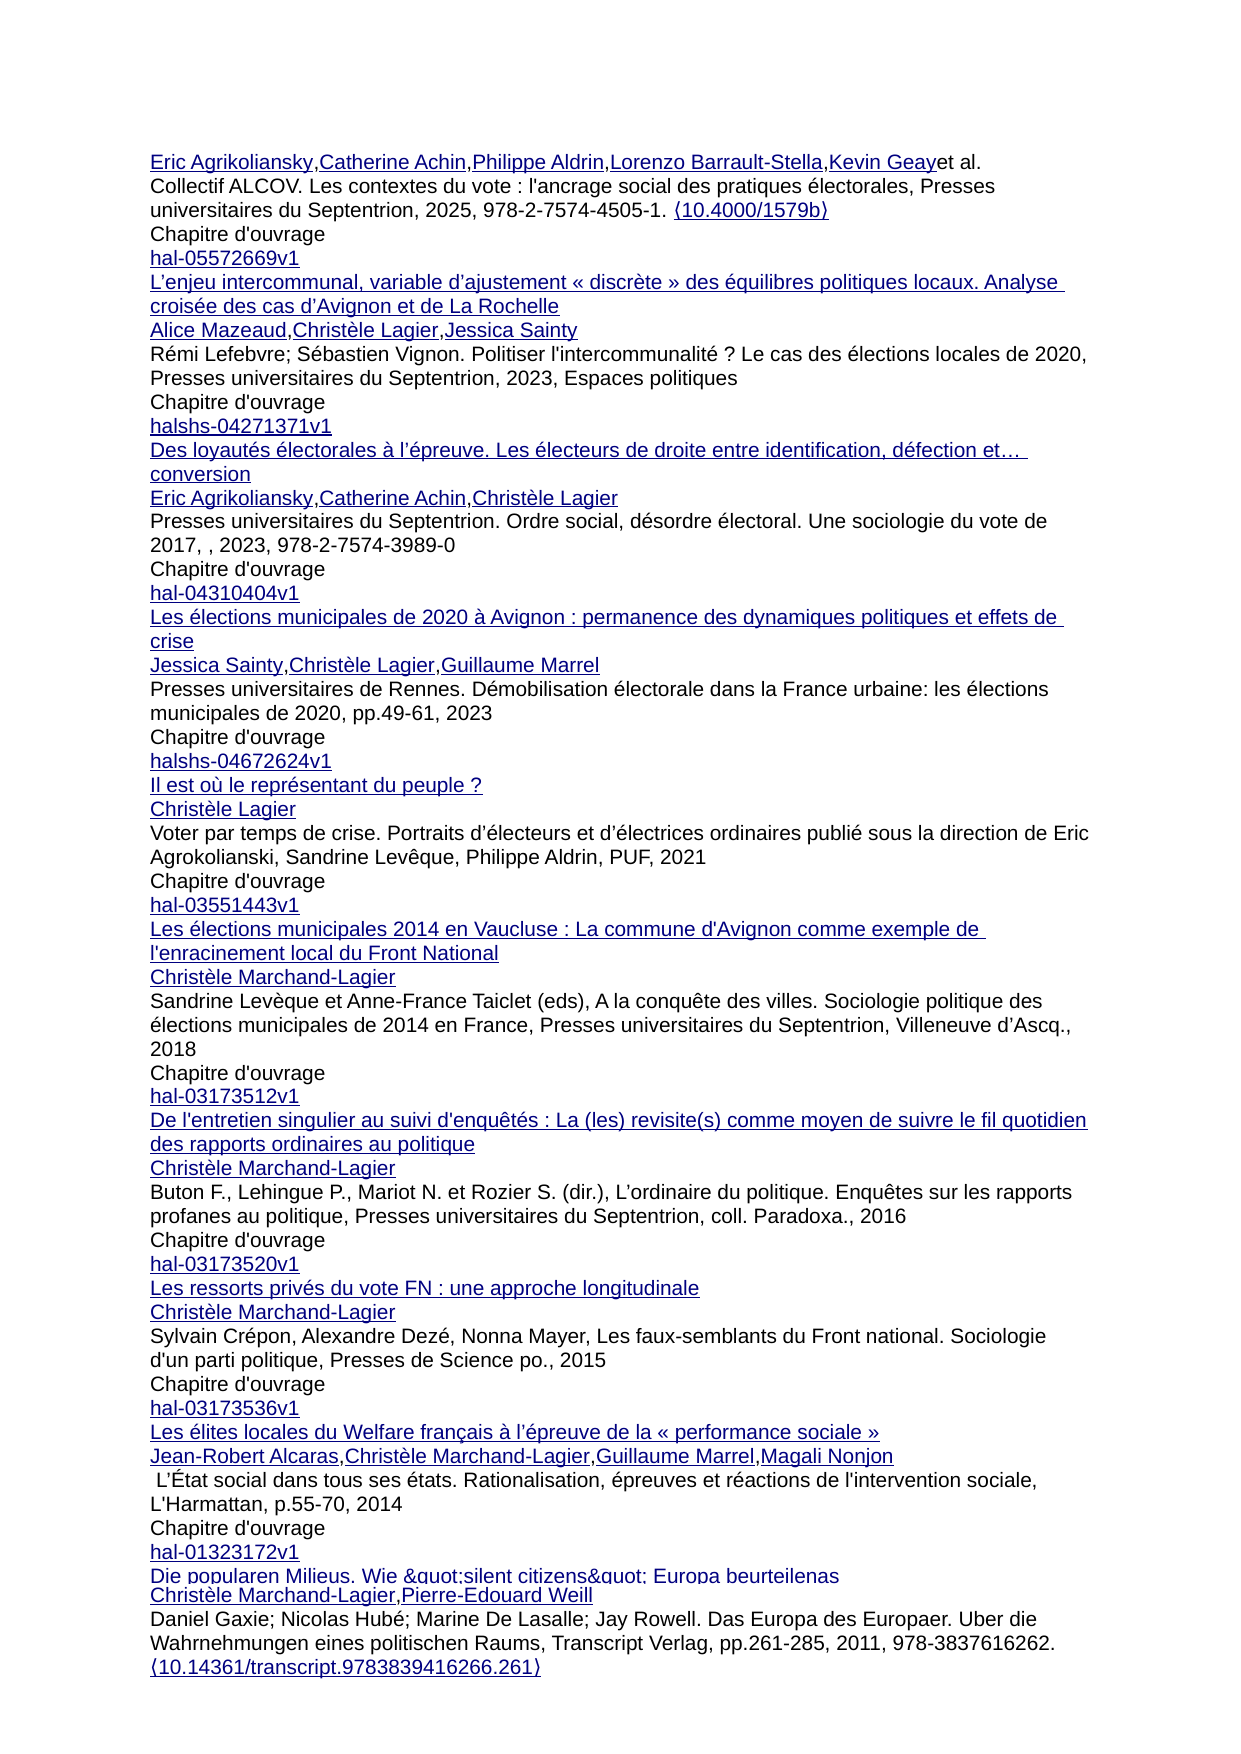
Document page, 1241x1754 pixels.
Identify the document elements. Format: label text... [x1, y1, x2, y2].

table_cell L’enjeu intercommunal, variable d’ajustement « discrète » des équilibres politiques locaux. Analyse croisée des cas d’Avignon et de La Rochelle Alice Mazeaud,Christèle Lagier,Jessica Sainty Rémi Lefebvre; Sébastien Vignon. Politiser l'intercommunalité ? Le cas des élections locales de 2020, Presses universitaires du Septentrion, 2023, Espaces politiques Chapitre d'ouvrage halshs-04271371v1 [150, 270, 1090, 437]
table_cell De l'entretien singulier au suivi d'enquêtés : La (les) revisite(s) comme moyen de suivre le fil quotidien des rapports ordinaires au politique Christèle Marchand-Lagier Buton F., Lehingue P., Mariot N. et Rozier S. (dir.), L’ordinaire du politique. Enquêtes sur les rapports profanes au politique, Presses universitaires du Septentrion, coll. Paradoxa., 2016 Chapitre d'ouvrage hal-03173520v1 [150, 1108, 1090, 1276]
table_cell Il est où le représentant du peuple ? Christèle Lagier Voter par temps de crise. Portraits d’électeurs et d’électrices ordinaires publié sous la direction de Eric Agrokolianski, Sandrine Levêque, Philippe Aldrin, PUF, 2021 Chapitre d'ouvrage hal-03551443v1 [150, 773, 1090, 917]
table_cell Die popularen Milieus. Wie &quot;silent citizens&quot; Europa beurteilenas Christèle Marchand-Lagier,Pierre-Edouard Weill Daniel Gaxie; Nicolas Hubé; Marine De Lasalle; Jay Rowell. Das Europa des Europaer. Uber die Wahrnehmungen eines politischen Raums, Transcript Verlag, pp.261-285, 2011, 978-3837616262. ⟨10.14361/transcript.9783839416266.261⟩ [150, 1564, 1090, 1679]
table_cell Les élections municipales de 2020 à Avignon : permanence des dynamiques politiques et effets de crise Jessica Sainty,Christèle Lagier,Guillaume Marrel Presses universitaires de Rennes. Démobilisation électorale dans la France urbaine: les élections municipales de 2020, pp.49-61, 2023 Chapitre d'ouvrage halshs-04672624v1 [150, 605, 1090, 773]
table_header Eric Agrikoliansky,Catherine Achin,Philippe Aldrin,Lorenzo Barrault-Stella,Kevin Geayet al. Collectif ALCOV. Les contextes du vote : l'ancrage social des pratiques électorales, Presses universitaires du Septentrion, 2025, 978-2-7574-4505-1. ⟨10.4000/1579b⟩ Chapitre d'ouvrage hal-05572669v1 [150, 150, 1090, 270]
table_cell Des loyautés électorales à l’épreuve. Les électeurs de droite entre identification, défection et… conversion Eric Agrikoliansky,Catherine Achin,Christèle Lagier Presses universitaires du Septentrion. Ordre social, désordre électoral. Une sociologie du vote de 2017, , 2023, 978-2-7574-3989-0 Chapitre d'ouvrage hal-04310404v1 [150, 438, 1090, 605]
table_cell Les ressorts privés du vote FN : une approche longitudinale Christèle Marchand-Lagier Sylvain Crépon, Alexandre Dezé, Nonna Mayer, Les faux-semblants du Front national. Sociologie d'un parti politique, Presses de Science po., 2015 Chapitre d'ouvrage hal-03173536v1 [150, 1276, 1090, 1420]
table_cell Les élections municipales 2014 en Vaucluse : La commune d'Avignon comme exemple de l'enracinement local du Front National Christèle Marchand-Lagier Sandrine Levèque et Anne-France Taiclet (eds), A la conquête des villes. Sociologie politique des élections municipales de 2014 en France, Presses universitaires du Septentrion, Villeneuve d’Ascq., 2018 Chapitre d'ouvrage hal-03173512v1 [150, 917, 1090, 1108]
table_cell Les élites locales du Welfare français à l’épreuve de la « performance sociale » Jean-Robert Alcaras,Christèle Marchand-Lagier,Guillaume Marrel,Magali Nonjon L’État social dans tous ses états. Rationalisation, épreuves et réactions de l'intervention sociale, L'Harmattan, p.55-70, 2014 Chapitre d'ouvrage hal-01323172v1 [150, 1420, 1090, 1563]
